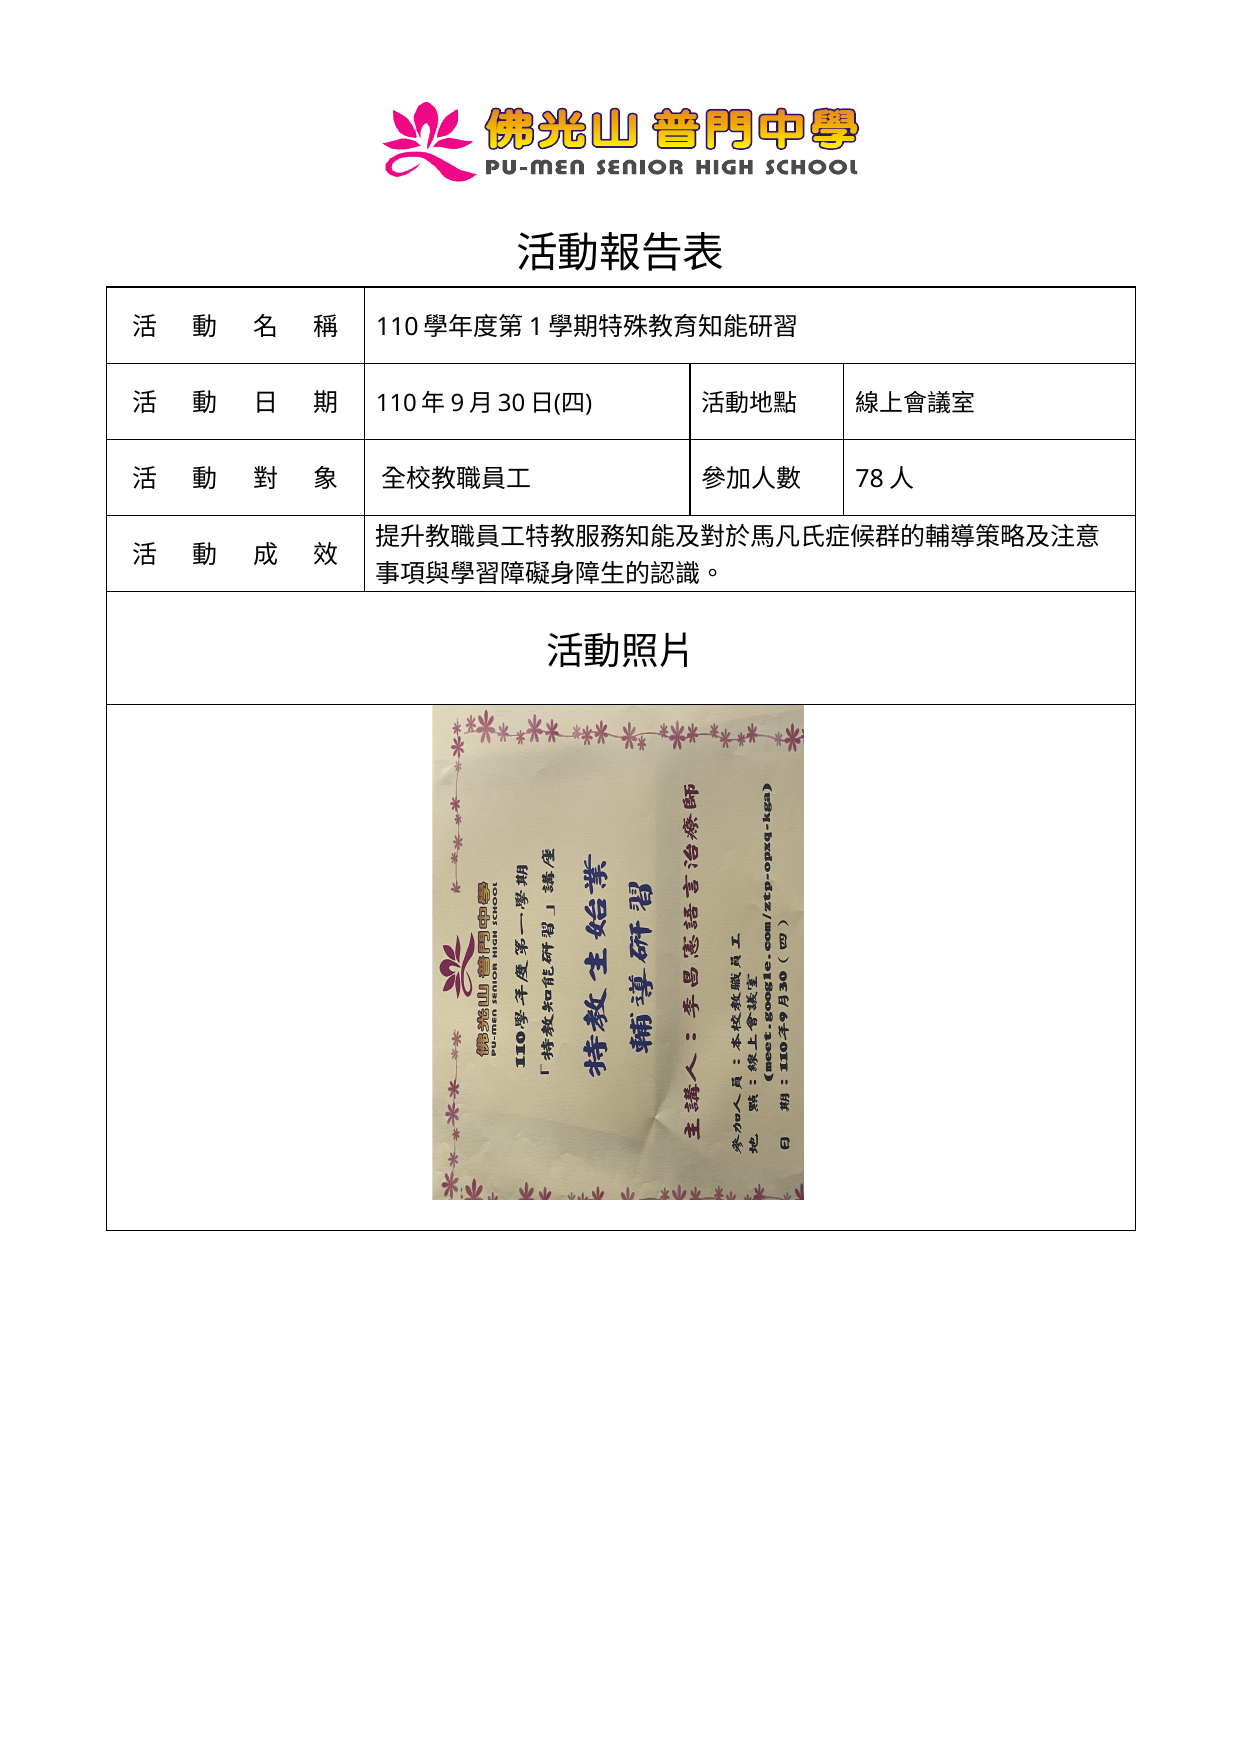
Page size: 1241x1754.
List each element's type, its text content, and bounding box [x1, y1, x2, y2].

table_cell 參加人數 [691, 440, 843, 514]
table_cell 全校教職員工 [365, 440, 689, 514]
text 活動報告表 [118, 211, 1122, 286]
table_cell 活動日期 [107, 364, 364, 438]
table_cell 活動對象 [107, 440, 364, 514]
table_cell 活動照片 [107, 592, 1135, 704]
picture [378, 98, 862, 185]
table_cell 活動成效 [107, 516, 364, 591]
table_header 110學年度第1學期特殊教育知能研習 [365, 288, 1135, 362]
table_cell 110年9月30日(四) [365, 364, 689, 438]
picture [432, 705, 804, 1200]
table_cell 提升教職員工特教服務知能及對於馬凡氏症候群的輔導策略及注意事項與學習障礙身障生的認識。 [365, 516, 1135, 591]
table_cell 活動地點 [691, 364, 843, 438]
table_cell [107, 705, 1135, 1230]
table_cell 78人 [844, 440, 1135, 514]
table_header 活動名稱 [107, 288, 364, 362]
table_cell 線上會議室 [844, 364, 1135, 438]
